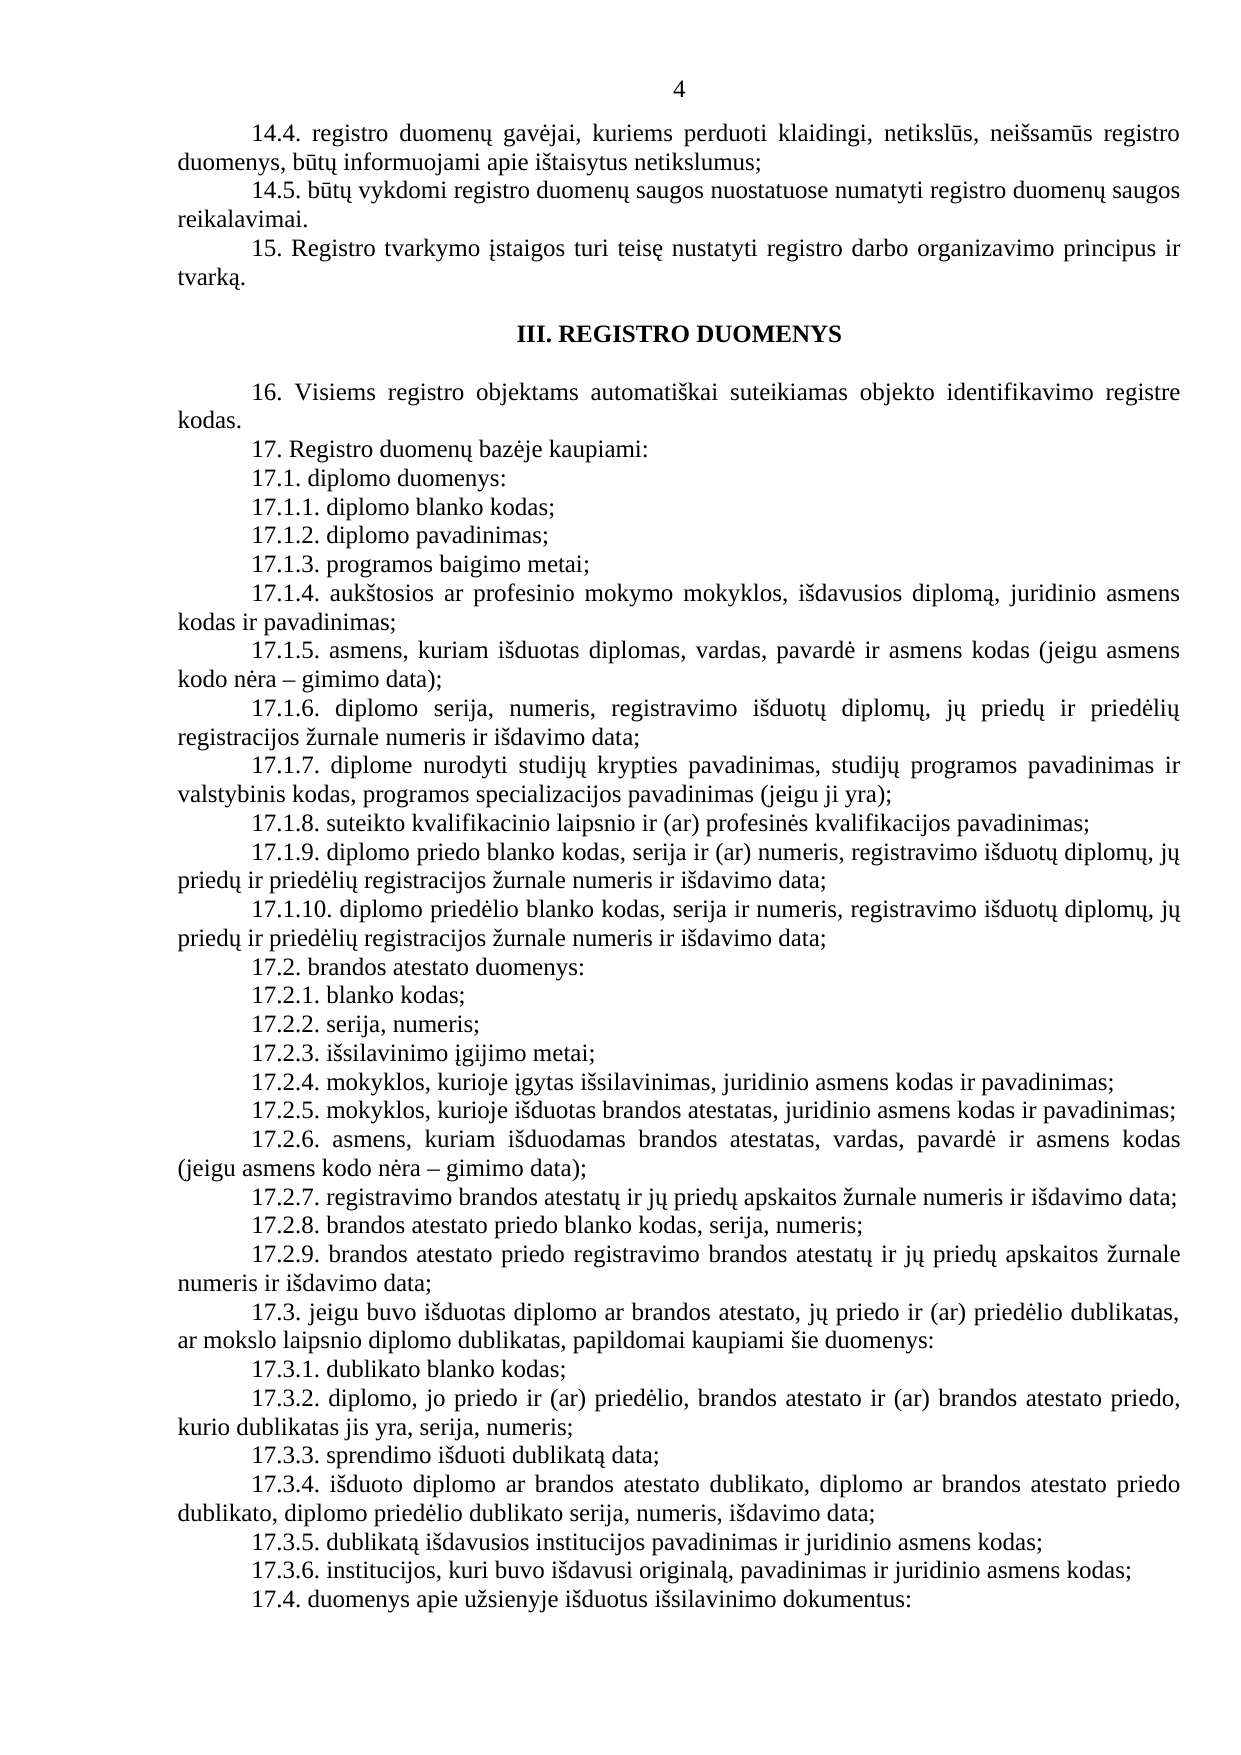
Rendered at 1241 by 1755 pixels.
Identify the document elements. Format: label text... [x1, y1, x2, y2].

text 17.2.4. mokyklos, kurioje įgytas išsilavinimas, juridinio asmens kodas ir pavadinimas; [177, 1067, 1181, 1096]
text 17.4. duomenys apie užsienyje išduotus išsilavinimo dokumentus: [177, 1584, 1181, 1613]
text 17.3.2. diplomo, jo priedo ir (ar) priedėlio, brandos atestato ir (ar) brandos atestato priedo, kurio dublikatas jis yra, serija, numeris; [177, 1383, 1181, 1441]
text 17.1.8. suteikto kvalifikacinio laipsnio ir (ar) profesinės kvalifikacijos pavadinimas; [177, 808, 1181, 837]
text 17.2.6. asmens, kuriam išduodamas brandos atestatas, vardas, pavardė ir asmens kodas (jeigu asmens kodo nėra – gimimo data); [177, 1124, 1181, 1182]
text 17.1.6. diplomo serija, numeris, registravimo išduotų diplomų, jų priedų ir priedėlių registracijos žurnale numeris ir išdavimo data; [177, 693, 1181, 751]
text 17.2.1. blanko kodas; [177, 981, 1181, 1009]
text 17.1.4. aukštosios ar profesinio mokymo mokyklos, išdavusios diplomą, juridinio asmens kodas ir pavadinimas; [177, 578, 1181, 636]
text III. REGISTRO DUOMENYS [177, 319, 1181, 348]
text 17.2.3. išsilavinimo įgijimo metai; [177, 1038, 1181, 1067]
text 17.3.3. sprendimo išduoti dublikatą data; [177, 1441, 1181, 1469]
text 17.2.2. serija, numeris; [177, 1009, 1181, 1038]
text 17. Registro duomenų bazėje kaupiami: [177, 434, 1181, 463]
text 17.2. brandos atestato duomenys: [177, 952, 1181, 981]
text 17.2.8. brandos atestato priedo blanko kodas, serija, numeris; [177, 1211, 1181, 1239]
text 17.1. diplomo duomenys: [177, 463, 1181, 492]
text 17.1.9. diplomo priedo blanko kodas, serija ir (ar) numeris, registravimo išduotų diplomų, jų priedų ir priedėlių registracijos žurnale numeris ir išdavimo data; [177, 837, 1181, 894]
text 17.2.7. registravimo brandos atestatų ir jų priedų apskaitos žurnale numeris ir išdavimo data; [177, 1182, 1181, 1211]
text 14.5. būtų vykdomi registro duomenų saugos nuostatuose numatyti registro duomenų saugos reikalavimai. [177, 176, 1181, 233]
text 17.3.6. institucijos, kuri buvo išdavusi originalą, pavadinimas ir juridinio asmens kodas; [177, 1556, 1181, 1584]
text 17.1.1. diplomo blanko kodas; [177, 492, 1181, 521]
text 15. Registro tvarkymo įstaigos turi teisę nustatyti registro darbo organizavimo principus ir tvarką. [177, 233, 1181, 291]
text 16. Visiems registro objektams automatiškai suteikiamas objekto identifikavimo registre kodas. [177, 377, 1181, 434]
text 17.1.2. diplomo pavadinimas; [177, 521, 1181, 549]
text 17.3.1. dublikato blanko kodas; [177, 1354, 1181, 1383]
text 17.2.9. brandos atestato priedo registravimo brandos atestatų ir jų priedų apskaitos žurnale numeris ir išdavimo data; [177, 1239, 1181, 1297]
text 17.1.3. programos baigimo metai; [177, 549, 1181, 578]
text 17.3. jeigu buvo išduotas diplomo ar brandos atestato, jų priedo ir (ar) priedėlio dublikatas, ar mokslo laipsnio diplomo dublikatas, papildomai kaupiami šie duomenys: [177, 1297, 1181, 1354]
text 17.1.5. asmens, kuriam išduotas diplomas, vardas, pavardė ir asmens kodas (jeigu asmens kodo nėra – gimimo data); [177, 636, 1181, 693]
text 14.4. registro duomenų gavėjai, kuriems perduoti klaidingi, netikslūs, neišsamūs registro duomenys, būtų informuojami apie ištaisytus netikslumus; [177, 118, 1181, 176]
text 17.3.5. dublikatą išdavusios institucijos pavadinimas ir juridinio asmens kodas; [177, 1527, 1181, 1556]
text 17.3.4. išduoto diplomo ar brandos atestato dublikato, diplomo ar brandos atestato priedo dublikato, diplomo priedėlio dublikato serija, numeris, išdavimo data; [177, 1469, 1181, 1527]
text 17.1.7. diplome nurodyti studijų krypties pavadinimas, studijų programos pavadinimas ir valstybinis kodas, programos specializacijos pavadinimas (jeigu ji yra); [177, 751, 1181, 808]
text 17.2.5. mokyklos, kurioje išduotas brandos atestatas, juridinio asmens kodas ir pavadinimas; [177, 1096, 1181, 1124]
text 17.1.10. diplomo priedėlio blanko kodas, serija ir numeris, registravimo išduotų diplomų, jų priedų ir priedėlių registracijos žurnale numeris ir išdavimo data; [177, 894, 1181, 952]
